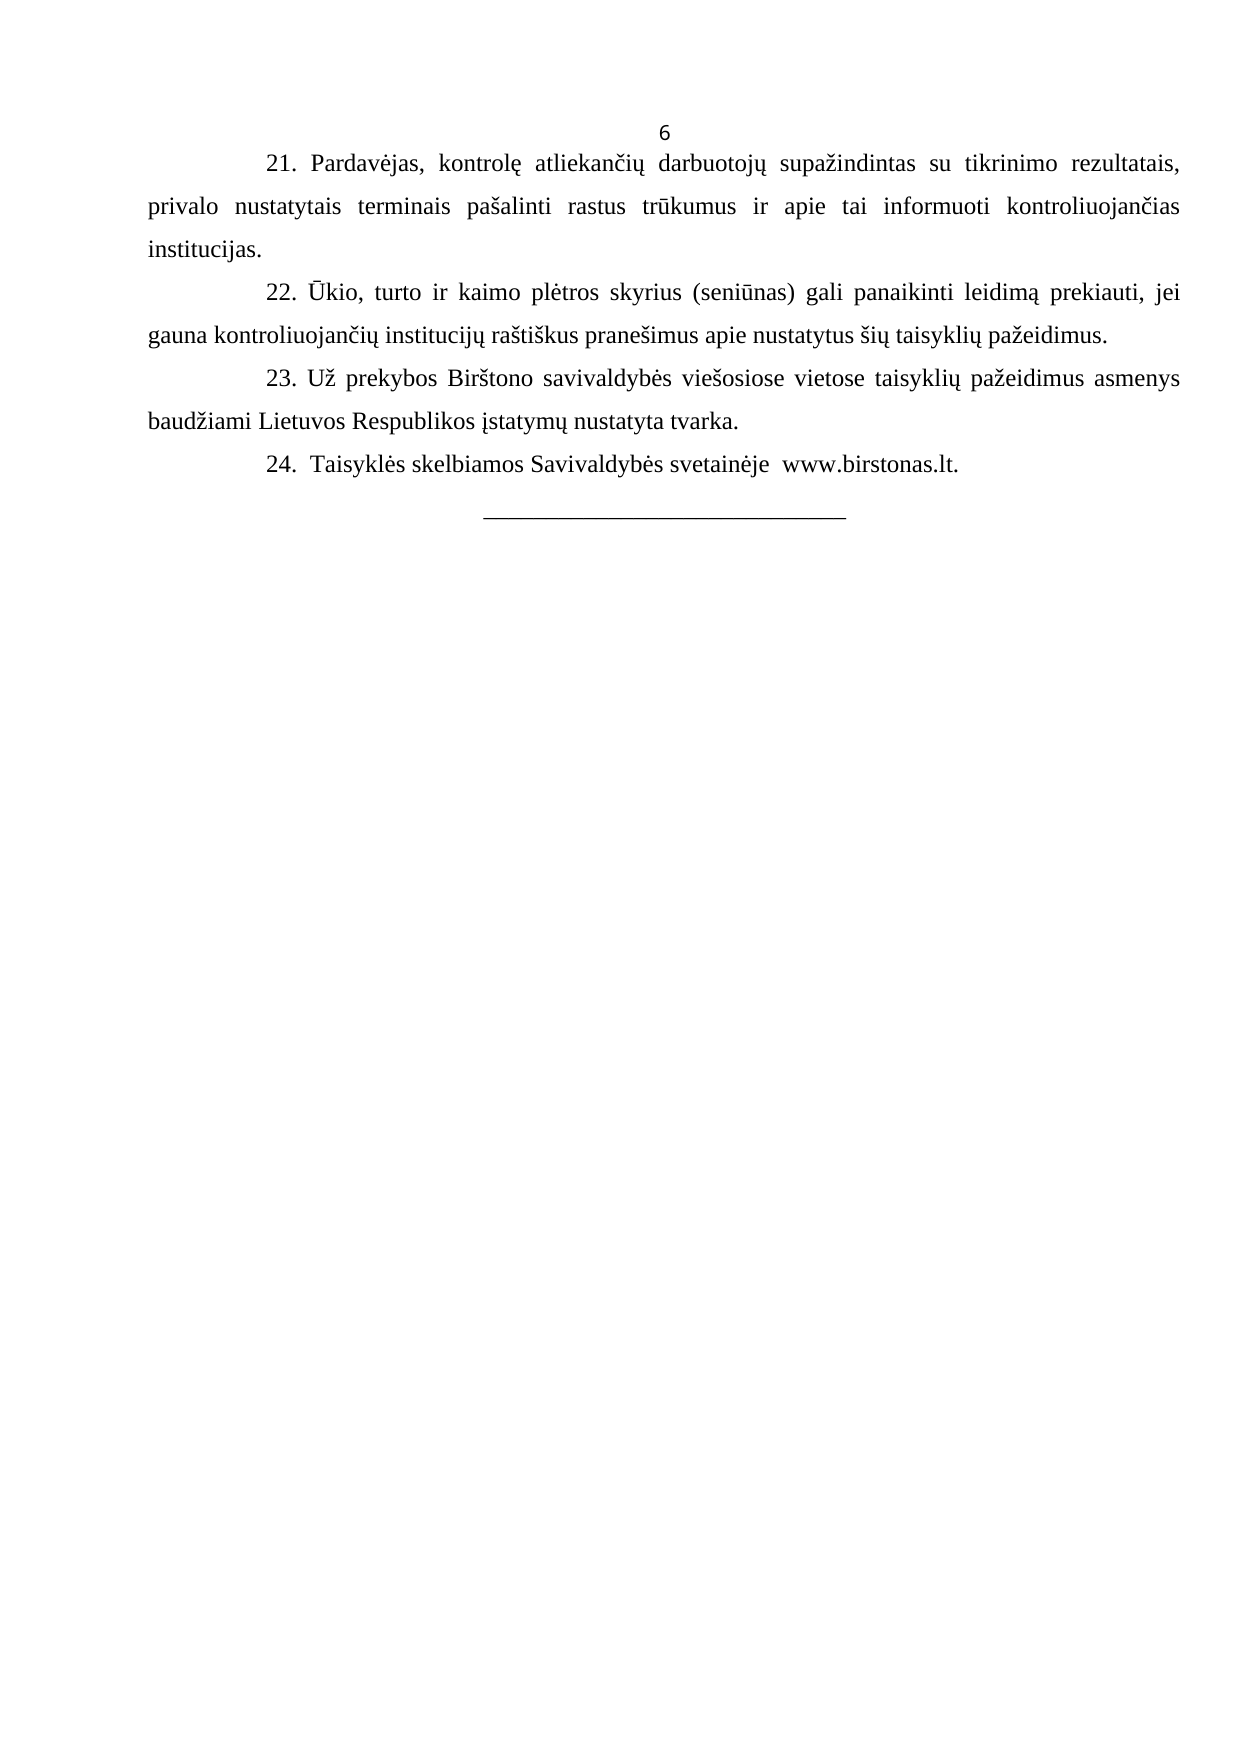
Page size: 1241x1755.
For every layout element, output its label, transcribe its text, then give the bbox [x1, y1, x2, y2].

text 23. Už prekybos Birštono savivaldybės viešosiose vietose taisyklių pažeidimus asmenys baudžiami Lietuvos Respublikos įstatymų nustatyta tvarka. [148, 363, 1181, 435]
text 22. Ūkio, turto ir kaimo plėtros skyrius (seniūnas) gali panaikinti leidimą prekiauti, jei gauna kontroliuojančių institucijų raštiškus pranešimus apie nustatytus šių taisyklių pažeidimus. [148, 277, 1181, 349]
text _____________________________ [148, 493, 1181, 521]
text 24. Taisyklės skelbiamos Savivaldybės svetainėje www.birstonas.lt. [148, 449, 1181, 478]
text 21. Pardavėjas, kontrolę atliekančių darbuotojų supažindintas su tikrinimo rezultatais, privalo nustatytais terminais pašalinti rastus trūkumus ir apie tai informuoti kontroliuojančias institucijas. [148, 148, 1181, 263]
